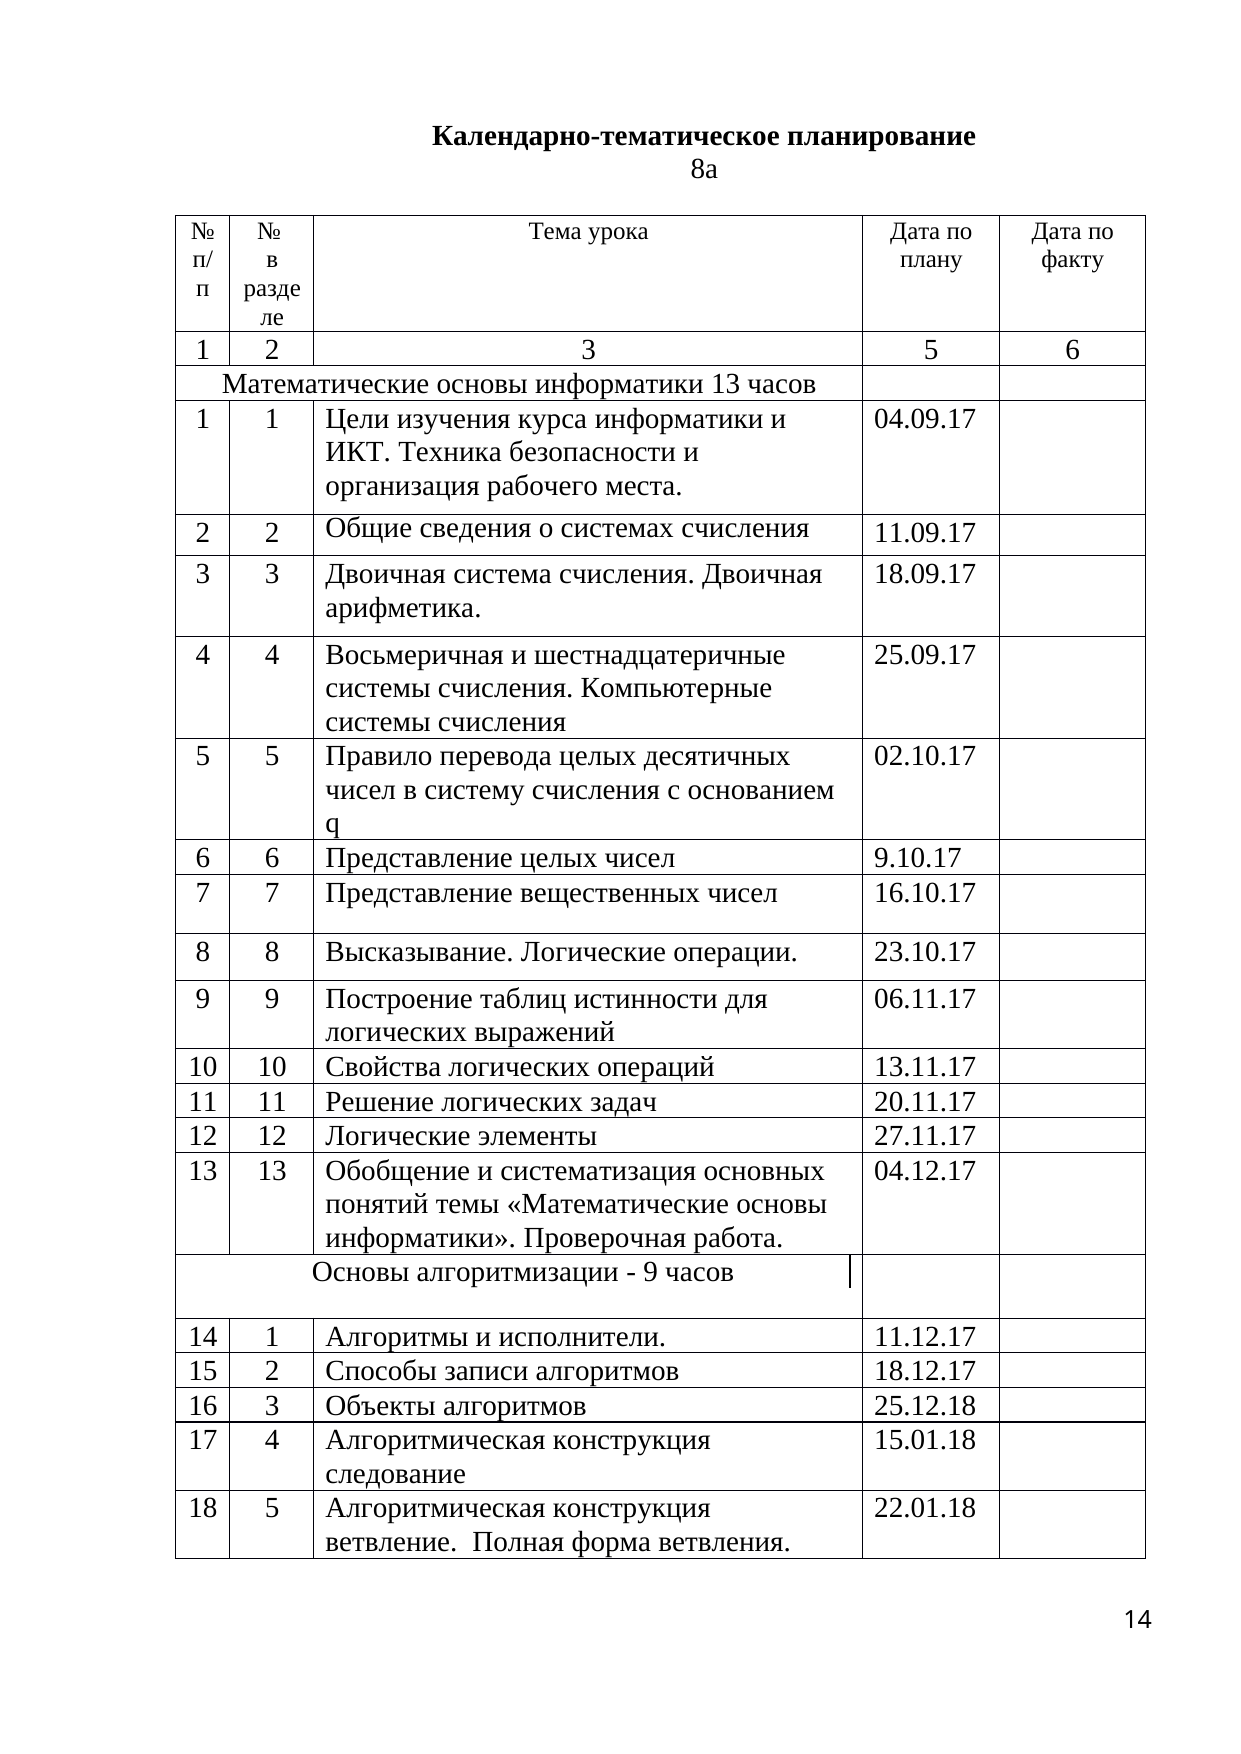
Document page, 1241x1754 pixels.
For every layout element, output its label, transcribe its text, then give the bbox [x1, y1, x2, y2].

table_cell 5 [230, 1491, 313, 1558]
table_cell 18.09.17 [863, 556, 999, 636]
table_cell 13.11.17 [863, 1049, 999, 1083]
table_cell 4 [176, 637, 229, 737]
table_cell [1000, 637, 1145, 737]
table_cell Логические элементы [314, 1118, 862, 1152]
text Календарно-тематическое планирование [177, 118, 1152, 152]
table_cell Представление целых чисел [314, 840, 862, 874]
table_header № п/п [176, 216, 229, 331]
table_cell Восьмеричная и шестнадцатеричные системы счисления. Компьютерные системы счисления [314, 637, 862, 737]
table_cell [863, 366, 999, 400]
table_cell [1000, 1049, 1145, 1083]
table_cell 7 [230, 875, 313, 933]
table_cell [1000, 515, 1145, 555]
table_cell 17 [176, 1423, 229, 1489]
table_cell [863, 1255, 999, 1318]
table_cell 8 [230, 934, 313, 980]
table_cell 22.01.18 [863, 1491, 999, 1558]
table_cell Построение таблиц истинности для логических выражений [314, 981, 862, 1048]
table_cell 1 [176, 332, 229, 365]
table_cell 10 [230, 1049, 313, 1083]
table_cell 1 [230, 1319, 313, 1352]
table_cell 8 [176, 934, 229, 980]
table_cell 04.12.17 [863, 1153, 999, 1253]
table_cell Основы алгоритмизации - 9 часов [176, 1255, 862, 1318]
table_cell Математические основы информатики 13 часов [176, 366, 862, 400]
table_cell Алгоритмическая конструкция ветвление. Полная форма ветвления. [314, 1491, 862, 1558]
table_cell [1000, 981, 1145, 1048]
table_cell 9 [230, 981, 313, 1048]
table_cell 9.10.17 [863, 840, 999, 874]
table_cell 2 [230, 332, 313, 365]
table_cell 10 [176, 1049, 229, 1083]
table_cell 3 [314, 332, 862, 365]
table_cell Цели изучения курса информатики и ИКТ. Техника безопасности и организация рабочего места. [314, 401, 862, 514]
table_cell 5 [176, 739, 229, 839]
table_cell 4 [230, 1423, 313, 1489]
table_cell 7 [176, 875, 229, 933]
table_cell [1000, 556, 1145, 636]
table_header Тема урока [314, 216, 862, 331]
table_cell Обобщение и систематизация основных понятий темы «Математические основы информатики». Проверочная работа. [314, 1153, 862, 1253]
table_cell 20.11.17 [863, 1084, 999, 1117]
table_cell 15.01.18 [863, 1423, 999, 1489]
table_cell 12 [230, 1118, 313, 1152]
table_cell [1000, 1084, 1145, 1117]
table_cell Свойства логических операций [314, 1049, 862, 1083]
table_cell 6 [176, 840, 229, 874]
table_cell [1000, 1491, 1145, 1558]
table_cell 1 [230, 401, 313, 514]
table_cell 18 [176, 1491, 229, 1558]
table_header Дата по плану [863, 216, 999, 331]
table_cell 11 [230, 1084, 313, 1117]
table_cell [1000, 934, 1145, 980]
table_cell Общие сведения о системах счисления [314, 515, 862, 555]
table_cell 16 [176, 1388, 229, 1421]
table_cell 14 [176, 1319, 229, 1352]
table_cell [1000, 1255, 1145, 1318]
table_cell Алгоритмическая конструкция следование [314, 1423, 862, 1489]
table_cell Объекты алгоритмов [314, 1388, 862, 1421]
table_cell 3 [230, 556, 313, 636]
table_cell 11 [176, 1084, 229, 1117]
table_cell [1000, 840, 1145, 874]
table_cell [1000, 366, 1145, 400]
table_cell 6 [230, 840, 313, 874]
table_cell 2 [230, 1353, 313, 1387]
table_cell 02.10.17 [863, 739, 999, 839]
table_cell 3 [230, 1388, 313, 1421]
table_cell [1000, 1153, 1145, 1253]
table_cell 4 [230, 637, 313, 737]
table_cell 04.09.17 [863, 401, 999, 514]
table_cell 5 [230, 739, 313, 839]
table_header Дата по факту [1000, 216, 1145, 331]
table_cell [1000, 1423, 1145, 1489]
table_cell 11.12.17 [863, 1319, 999, 1352]
table_cell [1000, 739, 1145, 839]
table_cell 2 [230, 515, 313, 555]
table_cell 13 [230, 1153, 313, 1253]
table_cell 16.10.17 [863, 875, 999, 933]
table_cell [1000, 1319, 1145, 1352]
table_cell [1000, 1118, 1145, 1152]
table_cell 13 [176, 1153, 229, 1253]
table_cell [1000, 1388, 1145, 1421]
table_cell Двоичная система счисления. Двоичная арифметика. [314, 556, 862, 636]
table_header № в разделе [230, 216, 313, 331]
table_cell 27.11.17 [863, 1118, 999, 1152]
table_cell 11.09.17 [863, 515, 999, 555]
table_cell Решение логических задач [314, 1084, 862, 1117]
table_cell 1 [176, 401, 229, 514]
table_cell 6 [1000, 332, 1145, 365]
table_cell 15 [176, 1353, 229, 1387]
table_cell Правило перевода целых десятичных чисел в систему счисления с основанием q [314, 739, 862, 839]
table_cell 25.09.17 [863, 637, 999, 737]
table_cell 12 [176, 1118, 229, 1152]
table_cell 3 [176, 556, 229, 636]
table_cell Представление вещественных чисел [314, 875, 862, 933]
table_cell 06.11.17 [863, 981, 999, 1048]
table_cell 2 [176, 515, 229, 555]
table_cell Способы записи алгоритмов [314, 1353, 862, 1387]
table_cell 23.10.17 [863, 934, 999, 980]
table_cell 25.12.18 [863, 1388, 999, 1421]
text 8а [177, 152, 1152, 185]
table_cell 5 [863, 332, 999, 365]
table_cell [1000, 875, 1145, 933]
table_cell [1000, 401, 1145, 514]
table_cell Высказывание. Логические операции. [314, 934, 862, 980]
table_cell 18.12.17 [863, 1353, 999, 1387]
table_cell 9 [176, 981, 229, 1048]
table_cell Алгоритмы и исполнители. [314, 1319, 862, 1352]
table_cell [1000, 1353, 1145, 1387]
